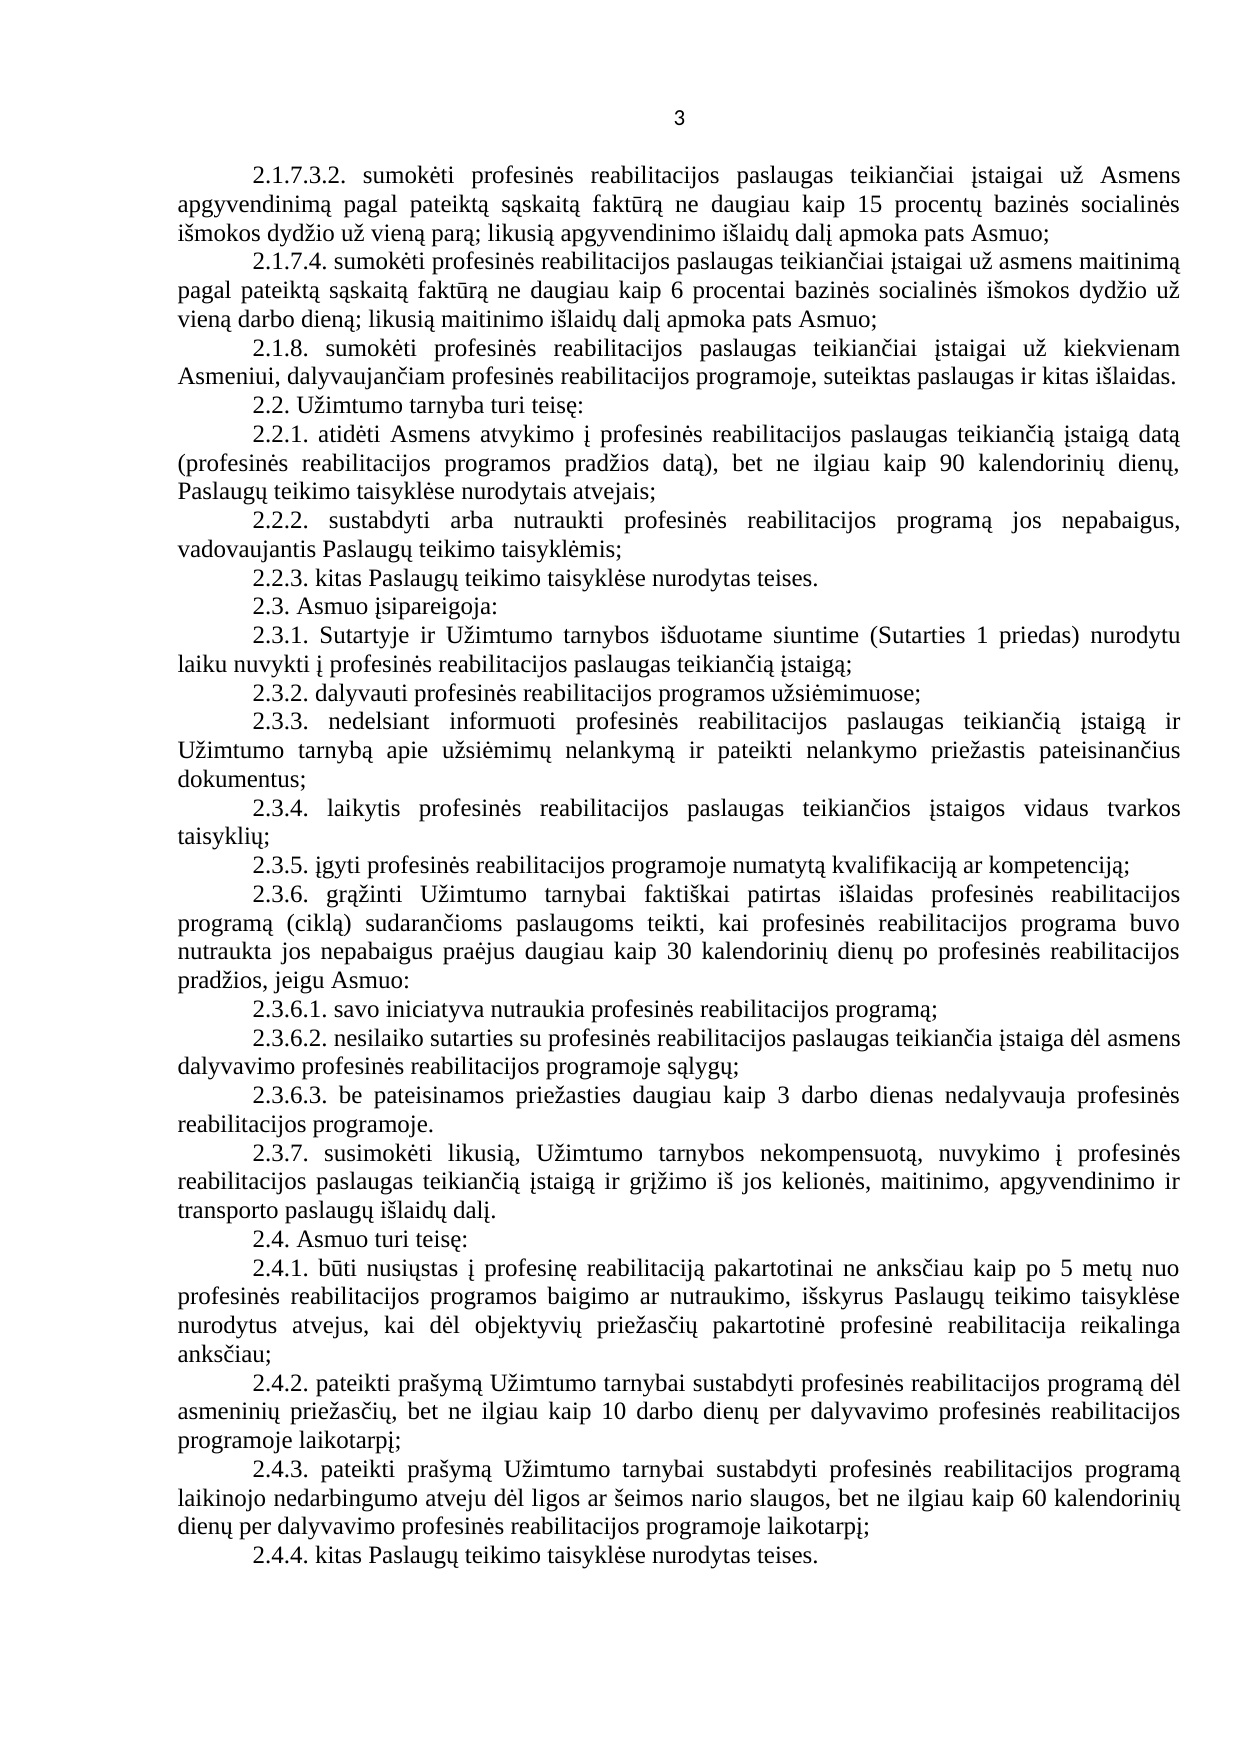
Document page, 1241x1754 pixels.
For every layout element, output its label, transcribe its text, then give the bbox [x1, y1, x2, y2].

text 2.4.1. būti nusiųstas į profesinę reabilitaciją pakartotinai ne anksčiau kaip po 5 metų nuo profesinės reabilitacijos programos baigimo ar nutraukimo, išskyrus Paslaugų teikimo taisyklėse nurodytus atvejus, kai dėl objektyvių priežasčių pakartotinė profesinė reabilitacija reikalinga anksčiau; [177, 1253, 1181, 1368]
text 2.1.7.4. sumokėti profesinės reabilitacijos paslaugas teikiančiai įstaigai už asmens maitinimą pagal pateiktą sąskaitą faktūrą ne daugiau kaip 6 procentai bazinės socialinės išmokos dydžio už vieną darbo dieną; likusią maitinimo išlaidų dalį apmoka pats Asmuo; [177, 246, 1181, 333]
text 2.3.3. nedelsiant informuoti profesinės reabilitacijos paslaugas teikiančią įstaigą ir Užimtumo tarnybą apie užsiėmimų nelankymą ir pateikti nelankymo priežastis pateisinančius dokumentus; [177, 706, 1181, 793]
text 2.3.6.2. nesilaiko sutarties su profesinės reabilitacijos paslaugas teikiančia įstaiga dėl asmens dalyvavimo profesinės reabilitacijos programoje sąlygų; [177, 1023, 1181, 1080]
text 2.3.6.3. be pateisinamos priežasties daugiau kaip 3 darbo dienas nedalyvauja profesinės reabilitacijos programoje. [177, 1080, 1181, 1138]
text 2.4. Asmuo turi teisę: [177, 1224, 1181, 1253]
text 2.2.1. atidėti Asmens atvykimo į profesinės reabilitacijos paslaugas teikiančią įstaigą datą (profesinės reabilitacijos programos pradžios datą), bet ne ilgiau kaip 90 kalendorinių dienų, Paslaugų teikimo taisyklėse nurodytais atvejais; [177, 419, 1181, 505]
text 2.3.4. laikytis profesinės reabilitacijos paslaugas teikiančios įstaigos vidaus tvarkos taisyklių; [177, 793, 1181, 850]
text 2.3.5. įgyti profesinės reabilitacijos programoje numatytą kvalifikaciją ar kompetenciją; [177, 850, 1181, 879]
text 2.3.2. dalyvauti profesinės reabilitacijos programos užsiėmimuose; [177, 678, 1181, 706]
text 2.3.6.1. savo iniciatyva nutraukia profesinės reabilitacijos programą; [177, 994, 1181, 1023]
text 2.1.7.3.2. sumokėti profesinės reabilitacijos paslaugas teikiančiai įstaigai už Asmens apgyvendinimą pagal pateiktą sąskaitą faktūrą ne daugiau kaip 15 procentų bazinės socialinės išmokos dydžio už vieną parą; likusią apgyvendinimo išlaidų dalį apmoka pats Asmuo; [177, 160, 1181, 246]
text 2.4.4. kitas Paslaugų teikimo taisyklėse nurodytas teises. [177, 1540, 1181, 1569]
text 2.3. Asmuo įsipareigoja: [177, 591, 1181, 620]
text 2.1.8. sumokėti profesinės reabilitacijos paslaugas teikiančiai įstaigai už kiekvienam Asmeniui, dalyvaujančiam profesinės reabilitacijos programoje, suteiktas paslaugas ir kitas išlaidas. [177, 333, 1181, 390]
text 2.2.3. kitas Paslaugų teikimo taisyklėse nurodytas teises. [177, 563, 1181, 591]
text 2.3.1. Sutartyje ir Užimtumo tarnybos išduotame siuntime (Sutarties 1 priedas) nurodytu laiku nuvykti į profesinės reabilitacijos paslaugas teikiančią įstaigą; [177, 620, 1181, 678]
text 2.3.7. susimokėti likusią, Užimtumo tarnybos nekompensuotą, nuvykimo į profesinės reabilitacijos paslaugas teikiančią įstaigą ir grįžimo iš jos kelionės, maitinimo, apgyvendinimo ir transporto paslaugų išlaidų dalį. [177, 1138, 1181, 1224]
text 2.3.6. grąžinti Užimtumo tarnybai faktiškai patirtas išlaidas profesinės reabilitacijos programą (ciklą) sudarančioms paslaugoms teikti, kai profesinės reabilitacijos programa buvo nutraukta jos nepabaigus praėjus daugiau kaip 30 kalendorinių dienų po profesinės reabilitacijos pradžios, jeigu Asmuo: [177, 879, 1181, 994]
text 2.4.2. pateikti prašymą Užimtumo tarnybai sustabdyti profesinės reabilitacijos programą dėl asmeninių priežasčių, bet ne ilgiau kaip 10 darbo dienų per dalyvavimo profesinės reabilitacijos programoje laikotarpį; [177, 1368, 1181, 1454]
text 2.2.2. sustabdyti arba nutraukti profesinės reabilitacijos programą jos nepabaigus, vadovaujantis Paslaugų teikimo taisyklėmis; [177, 505, 1181, 563]
text 2.2. Užimtumo tarnyba turi teisę: [177, 390, 1181, 419]
text 2.4.3. pateikti prašymą Užimtumo tarnybai sustabdyti profesinės reabilitacijos programą laikinojo nedarbingumo atveju dėl ligos ar šeimos nario slaugos, bet ne ilgiau kaip 60 kalendorinių dienų per dalyvavimo profesinės reabilitacijos programoje laikotarpį; [177, 1454, 1181, 1540]
